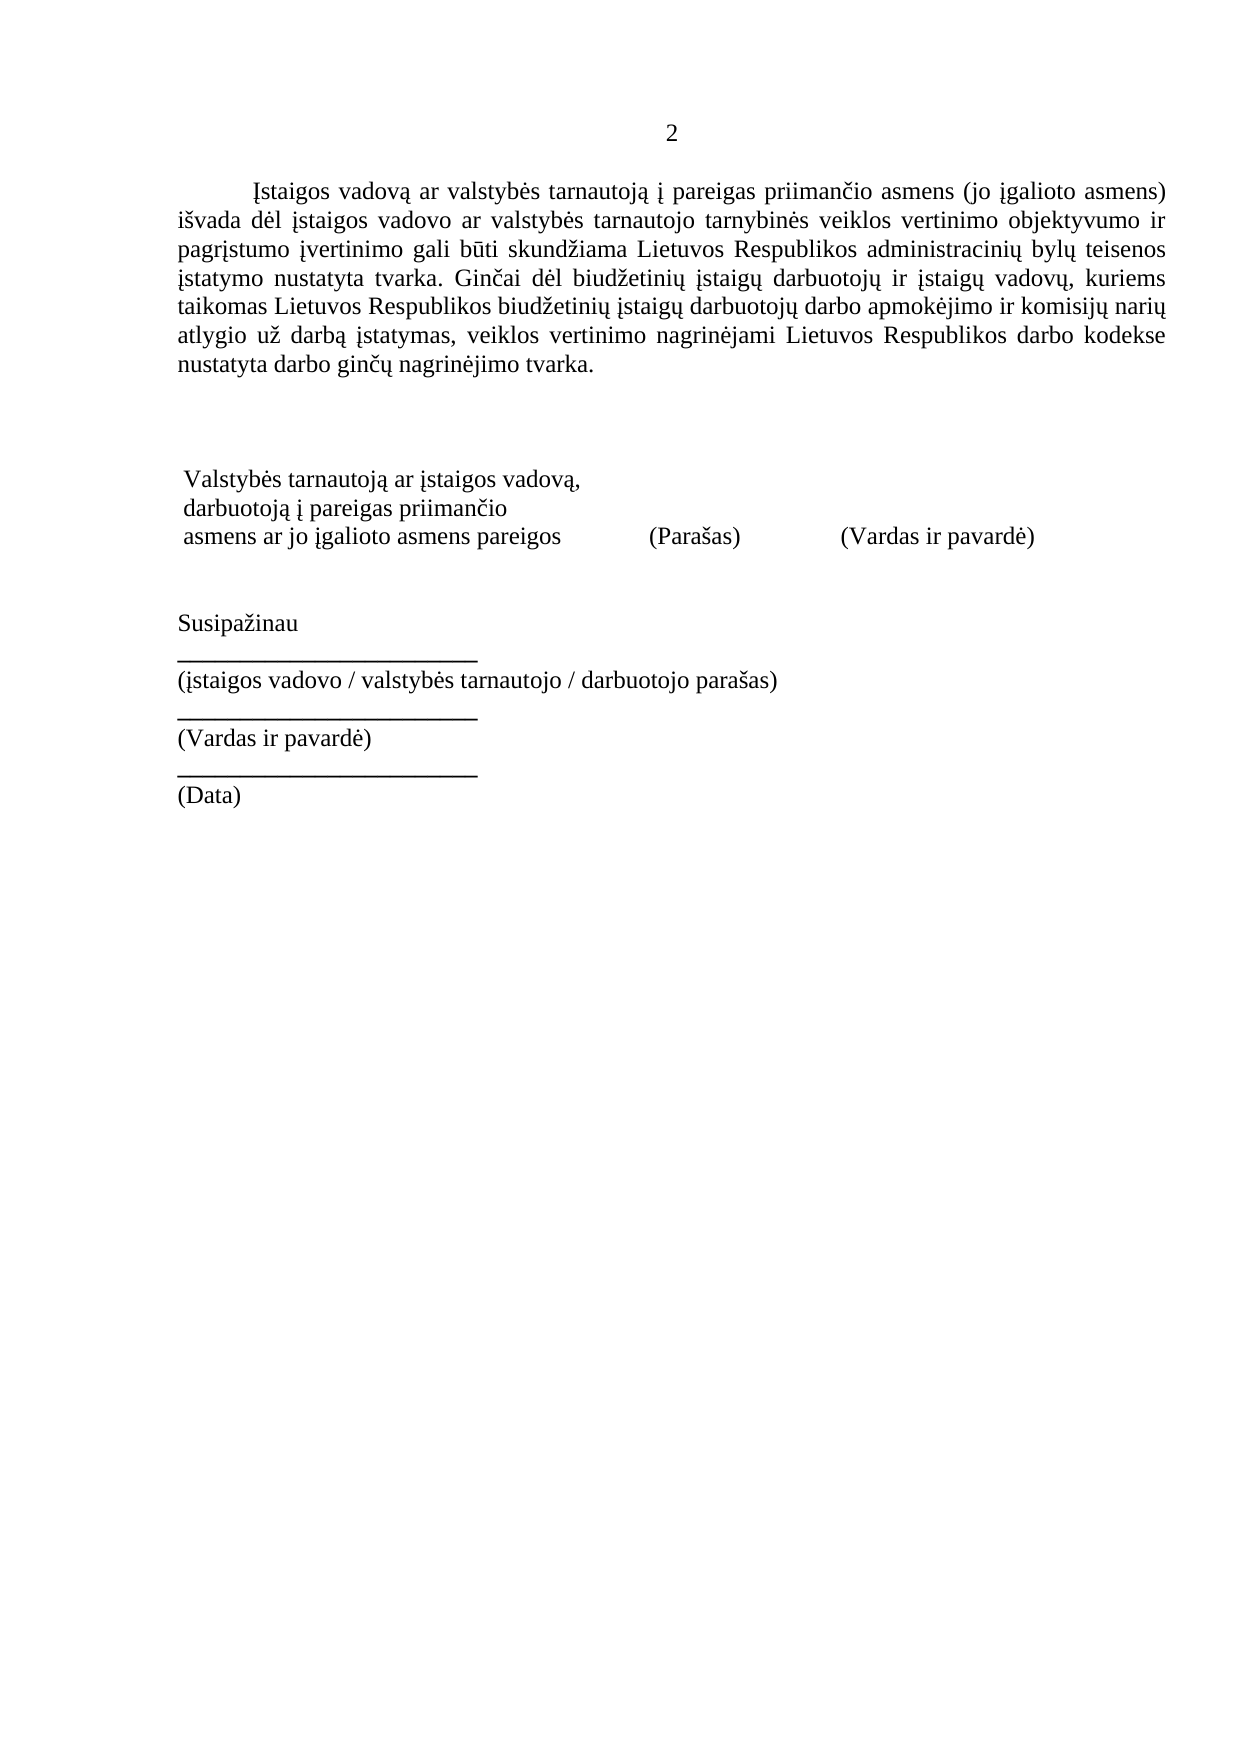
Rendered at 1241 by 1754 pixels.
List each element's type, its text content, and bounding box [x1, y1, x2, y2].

text ________________________ [177, 751, 1167, 780]
text ________________________ [177, 636, 1167, 665]
text ________________________ [177, 694, 1167, 723]
text Įstaigos vadovą ar valstybės tarnautoją į pareigas priimančio asmens (jo įgalioto asmens) išvada dėl įstaigos vadovo ar valstybės tarnautojo tarnybinės veiklos vertinimo objektyvumo ir pagrįstumo įvertinimo gali būti skundžiama Lietuvos Respublikos administracinių bylų teisenos įstatymo nustatyta tvarka. Ginčai dėl biudžetinių įstaigų darbuotojų ir įstaigų vadovų, kuriems taikomas Lietuvos Respublikos biudžetinių įstaigų darbuotojų darbo apmokėjimo ir komisijų narių atlygio už darbą įstatymas, veiklos vertinimo nagrinėjami Lietuvos Respublikos darbo kodekse nustatyta darbo ginčų nagrinėjimo tvarka. [177, 176, 1167, 378]
text asmens ar jo įgalioto asmens pareigos (Parašas) (Vardas ir pavardė) [177, 521, 1167, 550]
text (įstaigos vadovo / valstybės tarnautojo / darbuotojo parašas) [177, 665, 1167, 694]
text (Vardas ir pavardė) [177, 723, 1167, 751]
text Valstybės tarnautoją ar įstaigos vadovą, [177, 464, 1167, 493]
text Susipažinau [177, 608, 1167, 636]
text darbuotoją į pareigas priimančio [177, 493, 1167, 521]
text (Data) [177, 780, 1167, 809]
